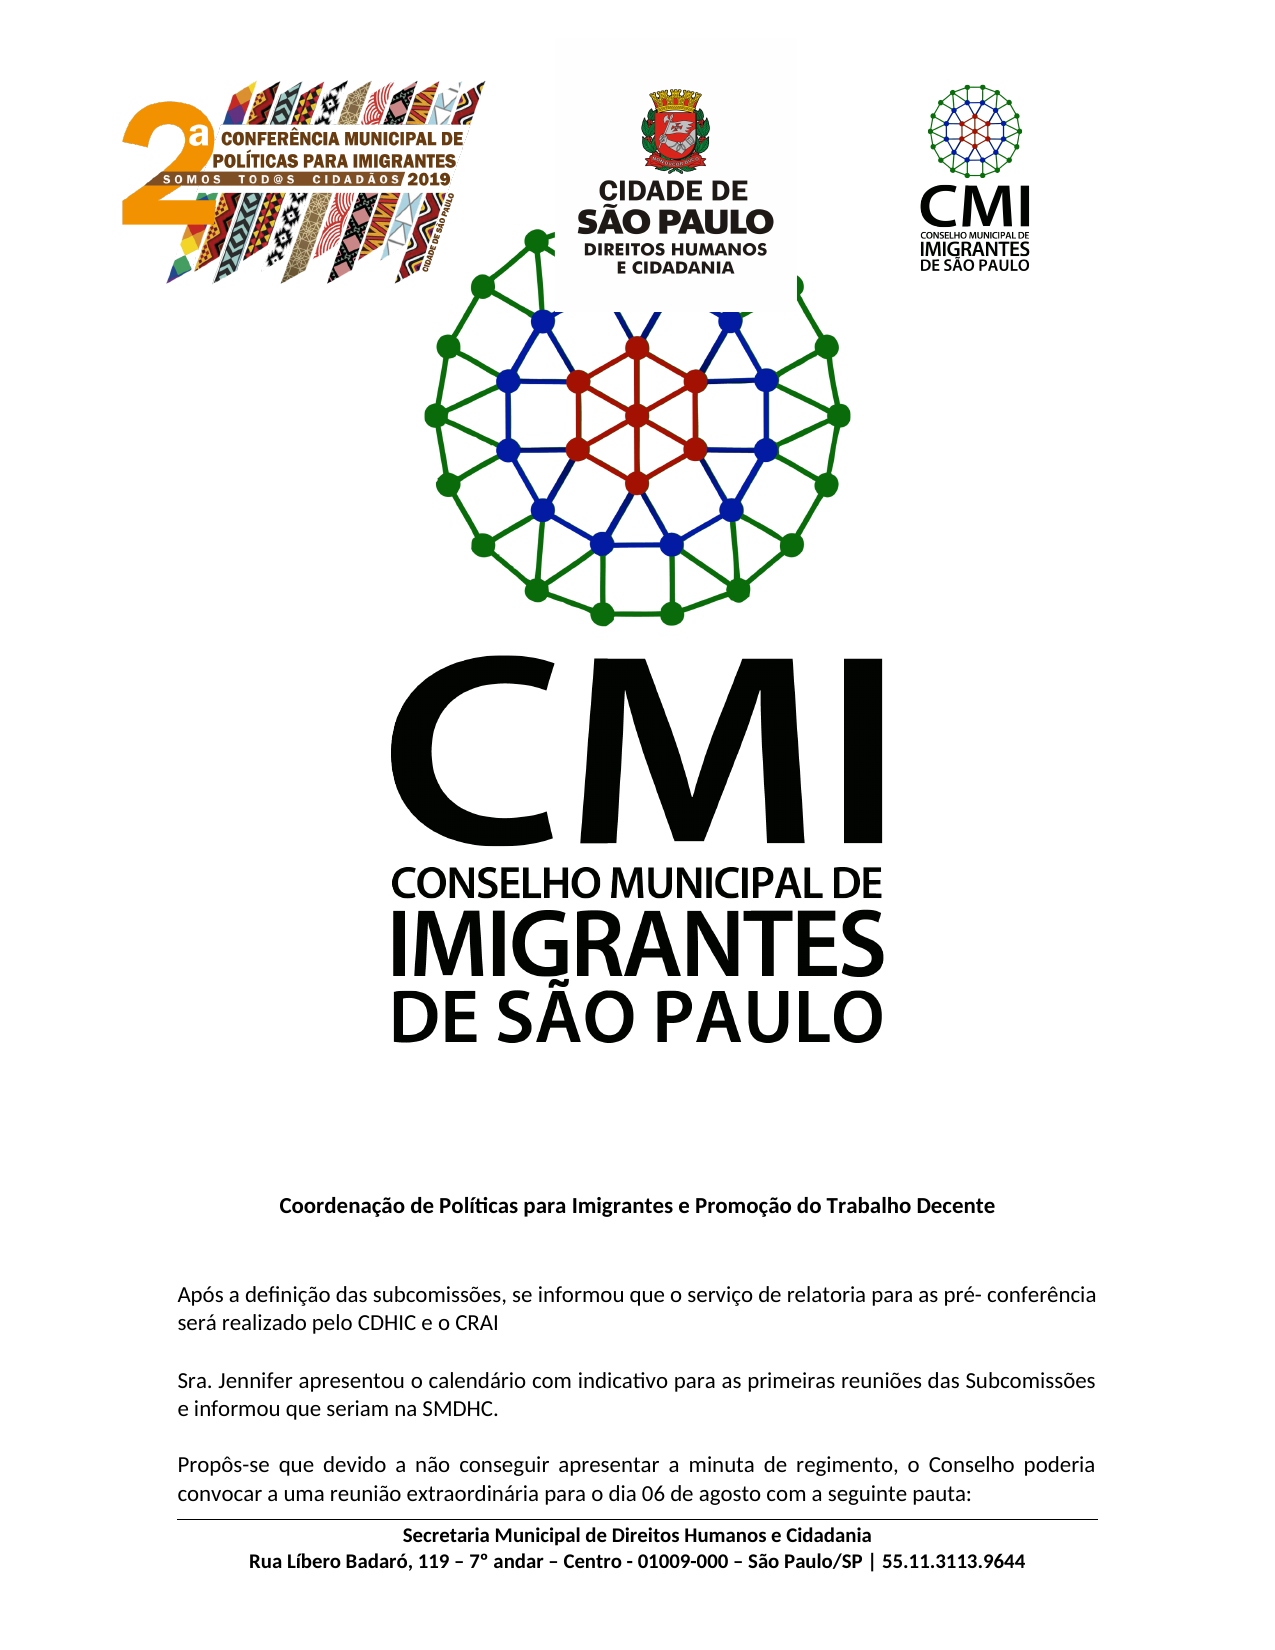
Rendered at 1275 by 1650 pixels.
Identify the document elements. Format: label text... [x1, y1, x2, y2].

text Sra. Jennifer apresentou o calendário com indicativo para as primeiras reuniões das Subcomissões e informou que seriam na SMDHC. [177, 1367, 1098, 1423]
text Após a definição das subcomissões, se informou que o serviço de relatoria para as pré- conferência será realizado pelo CDHIC e o CRAI [177, 1280, 1098, 1336]
text Propôs-se que devido a não conseguir apresentar a minuta de regimento, o Conselho poderia convocar a uma reunião extraordinária para o dia 06 de agosto com a seguinte pauta: [177, 1451, 1098, 1507]
